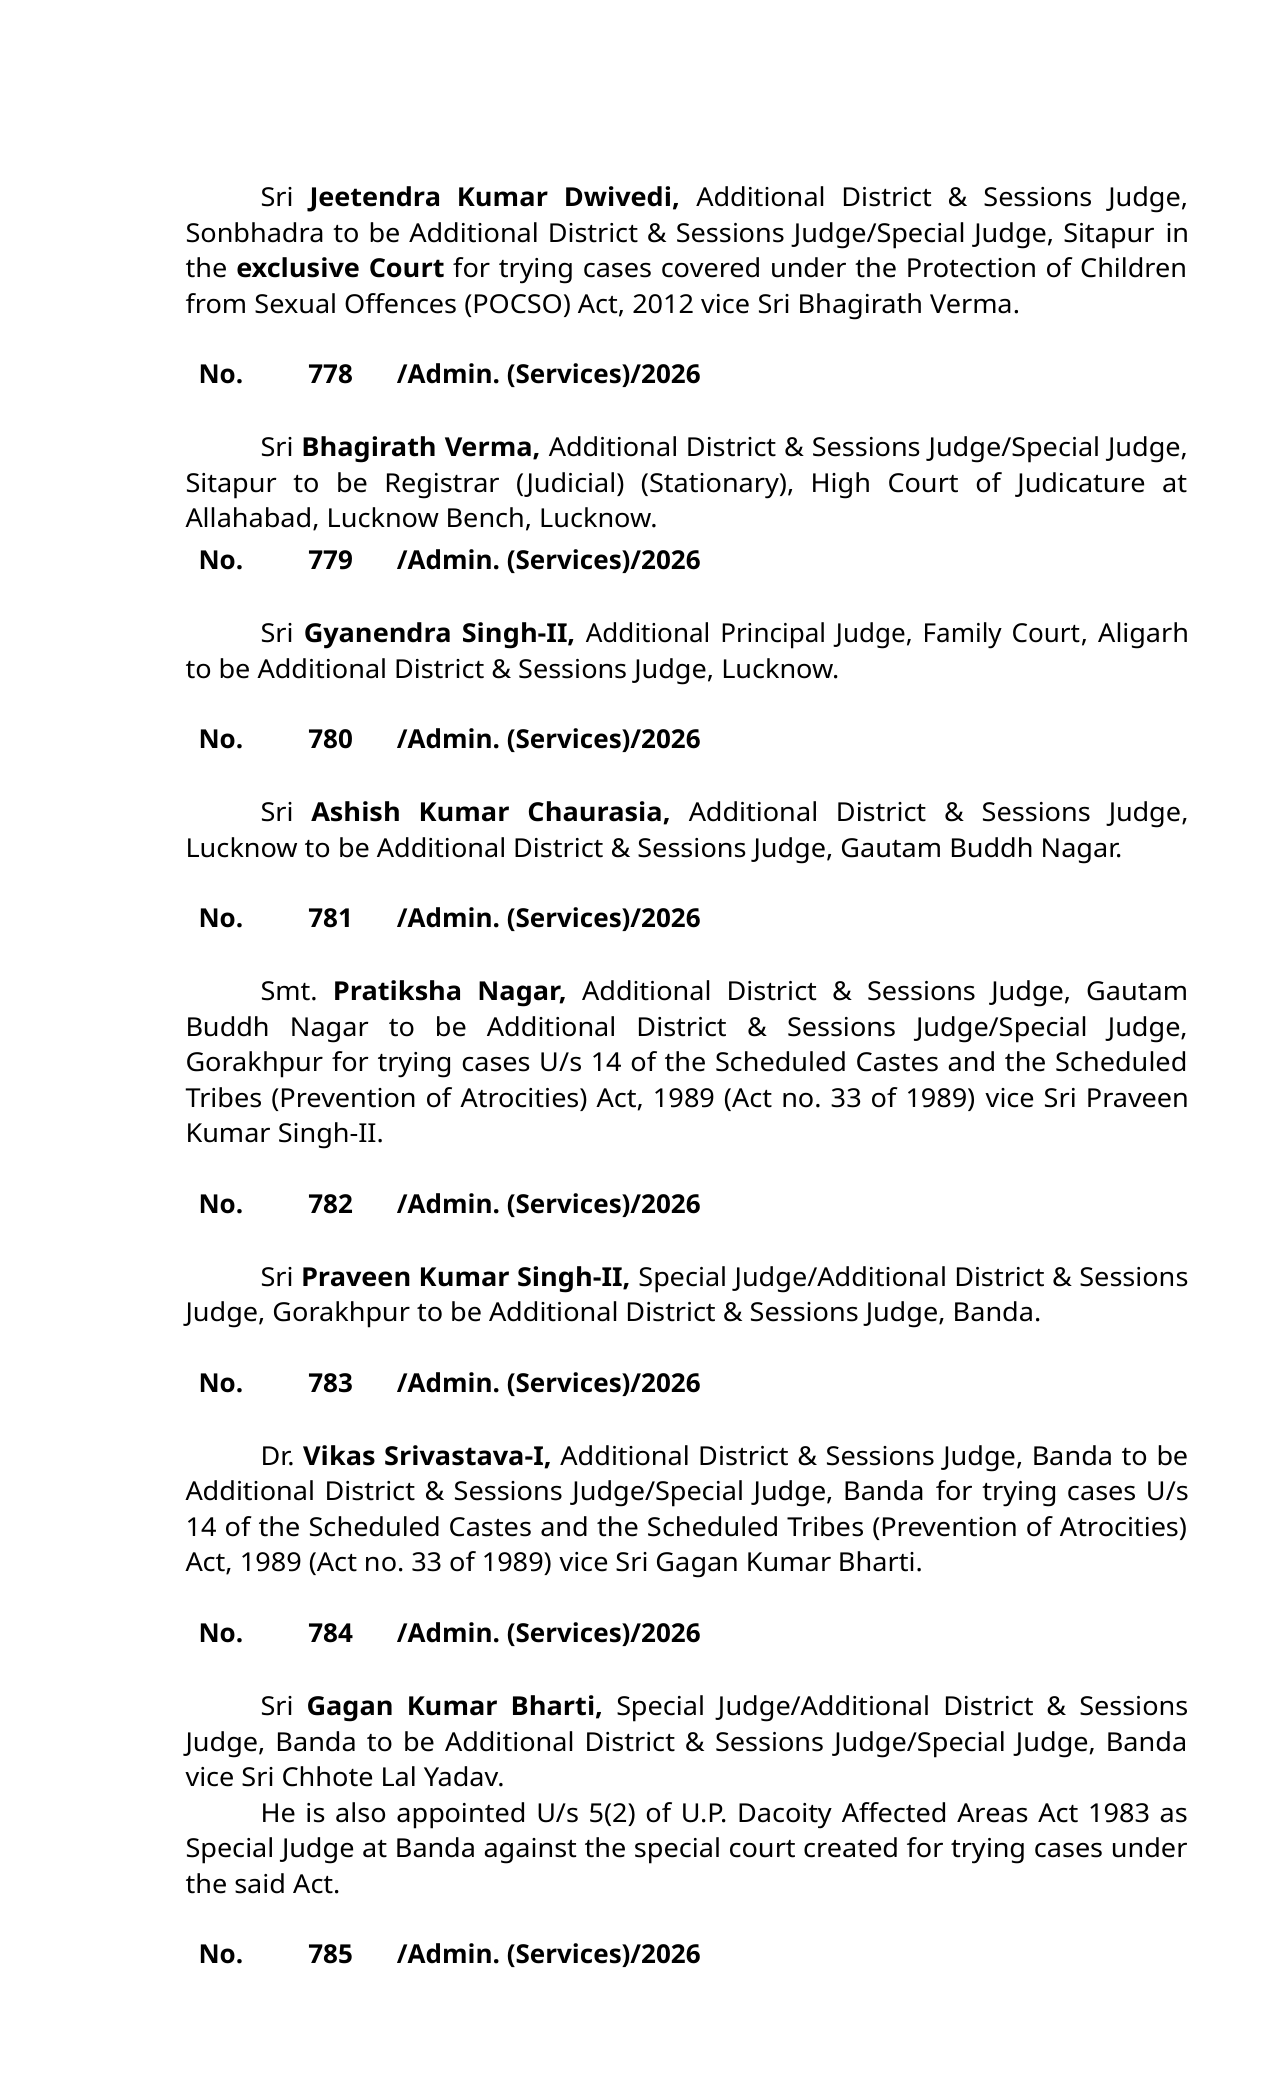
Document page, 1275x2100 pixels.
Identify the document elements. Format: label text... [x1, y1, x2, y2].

table_header No. [187, 715, 259, 765]
table_header /Admin. (Services)/2026 [385, 715, 789, 765]
text Sri Praveen Kumar Singh-II, Special Judge/Additional District & Sessions Judge, Gorakhpur to be Additional District & Sessions Judge, Banda. [185, 1258, 1189, 1329]
table_header [259, 350, 385, 400]
table_header /Admin. (Services)/2026 [385, 894, 789, 944]
table_header [259, 1930, 385, 1980]
text Sri Gyanendra Singh-II, Additional Principal Judge, Family Court, Aligarh to be Additional District & Sessions Judge, Lucknow. [185, 615, 1189, 686]
table_header No. [187, 1608, 259, 1659]
table_header [259, 894, 385, 944]
table_header [259, 535, 385, 586]
text Sri Ashish Kumar Chaurasia, Additional District & Sessions Judge, Lucknow to be Additional District & Sessions Judge, Gautam Buddh Nagar. [185, 794, 1189, 865]
table_header [259, 1179, 385, 1230]
text Sri Gagan Kumar Bharti, Special Judge/Additional District & Sessions Judge, Banda to be Additional District & Sessions Judge/Special Judge, Banda vice Sri Chhote Lal Yadav. [185, 1688, 1189, 1794]
text Sri Jeetendra Kumar Dwivedi, Additional District & Sessions Judge, Sonbhadra to be Additional District & Sessions Judge/Special Judge, Sitapur in the exclusive Court for trying cases covered under the Protection of Children from Sexual Offences (POCSO) Act, 2012 vice Sri Bhagirath Verma. [185, 179, 1189, 321]
table_header /Admin. (Services)/2026 [385, 1358, 789, 1409]
table_header /Admin. (Services)/2026 [385, 535, 789, 586]
table_header No. [187, 894, 259, 944]
text Smt. Pratiksha Nagar, Additional District & Sessions Judge, Gautam Buddh Nagar to be Additional District & Sessions Judge/Special Judge, Gorakhpur for trying cases U/s 14 of the Scheduled Castes and the Scheduled Tribes (Prevention of Atrocities) Act, 1989 (Act no. 33 of 1989) vice Sri Praveen Kumar Singh-II. [185, 973, 1189, 1150]
table_header /Admin. (Services)/2026 [385, 1608, 789, 1659]
table_header No. [187, 535, 259, 586]
table_header No. [187, 1179, 259, 1230]
table_header No. [187, 1358, 259, 1409]
text He is also appointed U/s 5(2) of U.P. Dacoity Affected Areas Act 1983 as Special Judge at Banda against the special court created for trying cases under the said Act. [185, 1794, 1189, 1901]
table_header No. [187, 1930, 259, 1980]
table_header /Admin. (Services)/2026 [385, 350, 789, 400]
table_header /Admin. (Services)/2026 [385, 1179, 789, 1230]
table_header No. [187, 350, 259, 400]
table_header [259, 1358, 385, 1409]
text Dr. Vikas Srivastava-I, Additional District & Sessions Judge, Banda to be Additional District & Sessions Judge/Special Judge, Banda for trying cases U/s 14 of the Scheduled Castes and the Scheduled Tribes (Prevention of Atrocities) Act, 1989 (Act no. 33 of 1989) vice Sri Gagan Kumar Bharti. [185, 1437, 1189, 1579]
table_header [259, 1608, 385, 1659]
table_header /Admin. (Services)/2026 [385, 1930, 789, 1980]
text Sri Bhagirath Verma, Additional District & Sessions Judge/Special Judge, Sitapur to be Registrar (Judicial) (Stationary), High Court of Judicature at Allahabad, Lucknow Bench, Lucknow. [185, 429, 1189, 535]
table_header [259, 715, 385, 765]
